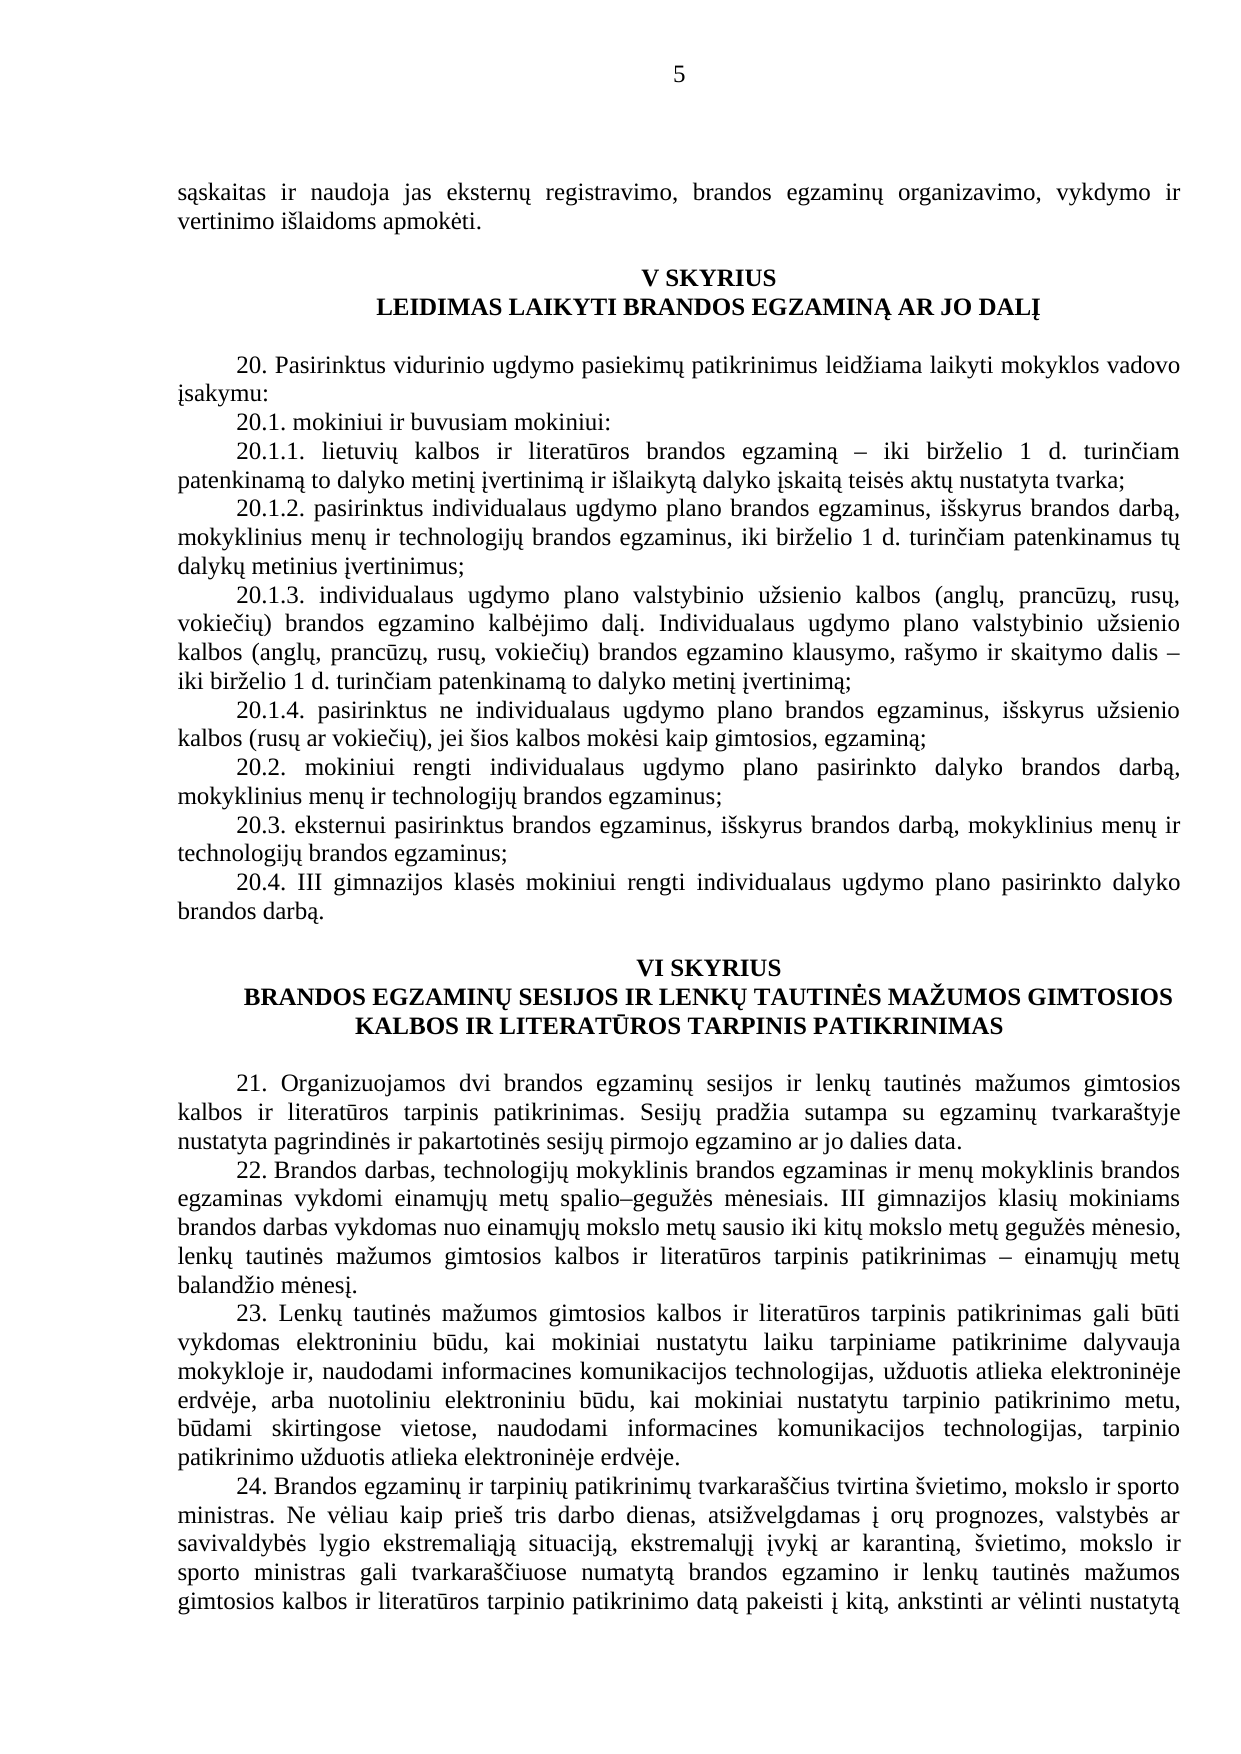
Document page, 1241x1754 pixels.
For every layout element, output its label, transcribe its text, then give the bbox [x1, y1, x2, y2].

text sąskaitas ir naudoja jas eksternų registravimo, brandos egzaminų organizavimo, vykdymo ir vertinimo išlaidoms apmokėti. [177, 177, 1181, 235]
text 22. Brandos darbas, technologijų mokyklinis brandos egzaminas ir menų mokyklinis brandos egzaminas vykdomi einamųjų metų spalio–gegužės mėnesiais. III gimnazijos klasių mokiniams brandos darbas vykdomas nuo einamųjų mokslo metų sausio iki kitų mokslo metų gegužės mėnesio, lenkų tautinės mažumos gimtosios kalbos ir literatūros tarpinis patikrinimas – einamųjų metų balandžio mėnesį. [177, 1155, 1181, 1298]
text 24. Brandos egzaminų ir tarpinių patikrinimų tvarkaraščius tvirtina švietimo, mokslo ir sporto ministras. Ne vėliau kaip prieš tris darbo dienas, atsižvelgdamas į orų prognozes, valstybės ar savivaldybės lygio ekstremaliąją situaciją, ekstremalųjį įvykį ar karantiną, švietimo, mokslo ir sporto ministras gali tvarkaraščiuose numatytą brandos egzamino ir lenkų tautinės mažumos gimtosios kalbos ir literatūros tarpinio patikrinimo datą pakeisti į kitą, ankstinti ar vėlinti nustatytą [177, 1471, 1181, 1615]
text 20.4. III gimnazijos klasės mokiniui rengti individualaus ugdymo plano pasirinkto dalyko brandos darbą. [177, 867, 1181, 925]
text 20. Pasirinktus vidurinio ugdymo pasiekimų patikrinimus leidžiama laikyti mokyklos vadovo įsakymu: [177, 350, 1181, 407]
text 20.1.3. individualaus ugdymo plano valstybinio užsienio kalbos (anglų, prancūzų, rusų, vokiečių) brandos egzamino kalbėjimo dalį. Individualaus ugdymo plano valstybinio užsienio kalbos (anglų, prancūzų, rusų, vokiečių) brandos egzamino klausymo, rašymo ir skaitymo dalis – iki birželio 1 d. turinčiam patenkinamą to dalyko metinį įvertinimą; [177, 580, 1181, 695]
text V SKYRIUS [177, 263, 1181, 292]
text 23. Lenkų tautinės mažumos gimtosios kalbos ir literatūros tarpinis patikrinimas gali būti vykdomas elektroniniu būdu, kai mokiniai nustatytu laiku tarpiniame patikrinime dalyvauja mokykloje ir, naudodami informacines komunikacijos technologijas, užduotis atlieka elektroninėje erdvėje, arba nuotoliniu elektroniniu būdu, kai mokiniai nustatytu tarpinio patikrinimo metu, būdami skirtingose vietose, naudodami informacines komunikacijos technologijas, tarpinio patikrinimo užduotis atlieka elektroninėje erdvėje. [177, 1298, 1181, 1471]
text 20.2. mokiniui rengti individualaus ugdymo plano pasirinkto dalyko brandos darbą, mokyklinius menų ir technologijų brandos egzaminus; [177, 752, 1181, 810]
text VI SKYRIUS [177, 953, 1181, 982]
text LEIDIMAS LAIKYTI BRANDOS EGZAMINĄ AR JO DALĮ [177, 292, 1181, 321]
text 20.1. mokiniui ir buvusiam mokiniui: [177, 407, 1181, 436]
text BRANDOS EGZAMINŲ SESIJOS IR LENKŲ TAUTINĖS MAŽUMOS GIMTOSIOS KALBOS IR LITERATŪROS TARPINIS PATIKRINIMAS [177, 982, 1181, 1040]
text 20.1.2. pasirinktus individualaus ugdymo plano brandos egzaminus, išskyrus brandos darbą, mokyklinius menų ir technologijų brandos egzaminus, iki birželio 1 d. turinčiam patenkinamus tų dalykų metinius įvertinimus; [177, 493, 1181, 580]
text 21. Organizuojamos dvi brandos egzaminų sesijos ir lenkų tautinės mažumos gimtosios kalbos ir literatūros tarpinis patikrinimas. Sesijų pradžia sutampa su egzaminų tvarkaraštyje nustatyta pagrindinės ir pakartotinės sesijų pirmojo egzamino ar jo dalies data. [177, 1068, 1181, 1155]
text 20.3. eksternui pasirinktus brandos egzaminus, išskyrus brandos darbą, mokyklinius menų ir technologijų brandos egzaminus; [177, 810, 1181, 867]
text 20.1.1. lietuvių kalbos ir literatūros brandos egzaminą – iki birželio 1 d. turinčiam patenkinamą to dalyko metinį įvertinimą ir išlaikytą dalyko įskaitą teisės aktų nustatyta tvarka; [177, 436, 1181, 493]
text 20.1.4. pasirinktus ne individualaus ugdymo plano brandos egzaminus, išskyrus užsienio kalbos (rusų ar vokiečių), jei šios kalbos mokėsi kaip gimtosios, egzaminą; [177, 695, 1181, 752]
